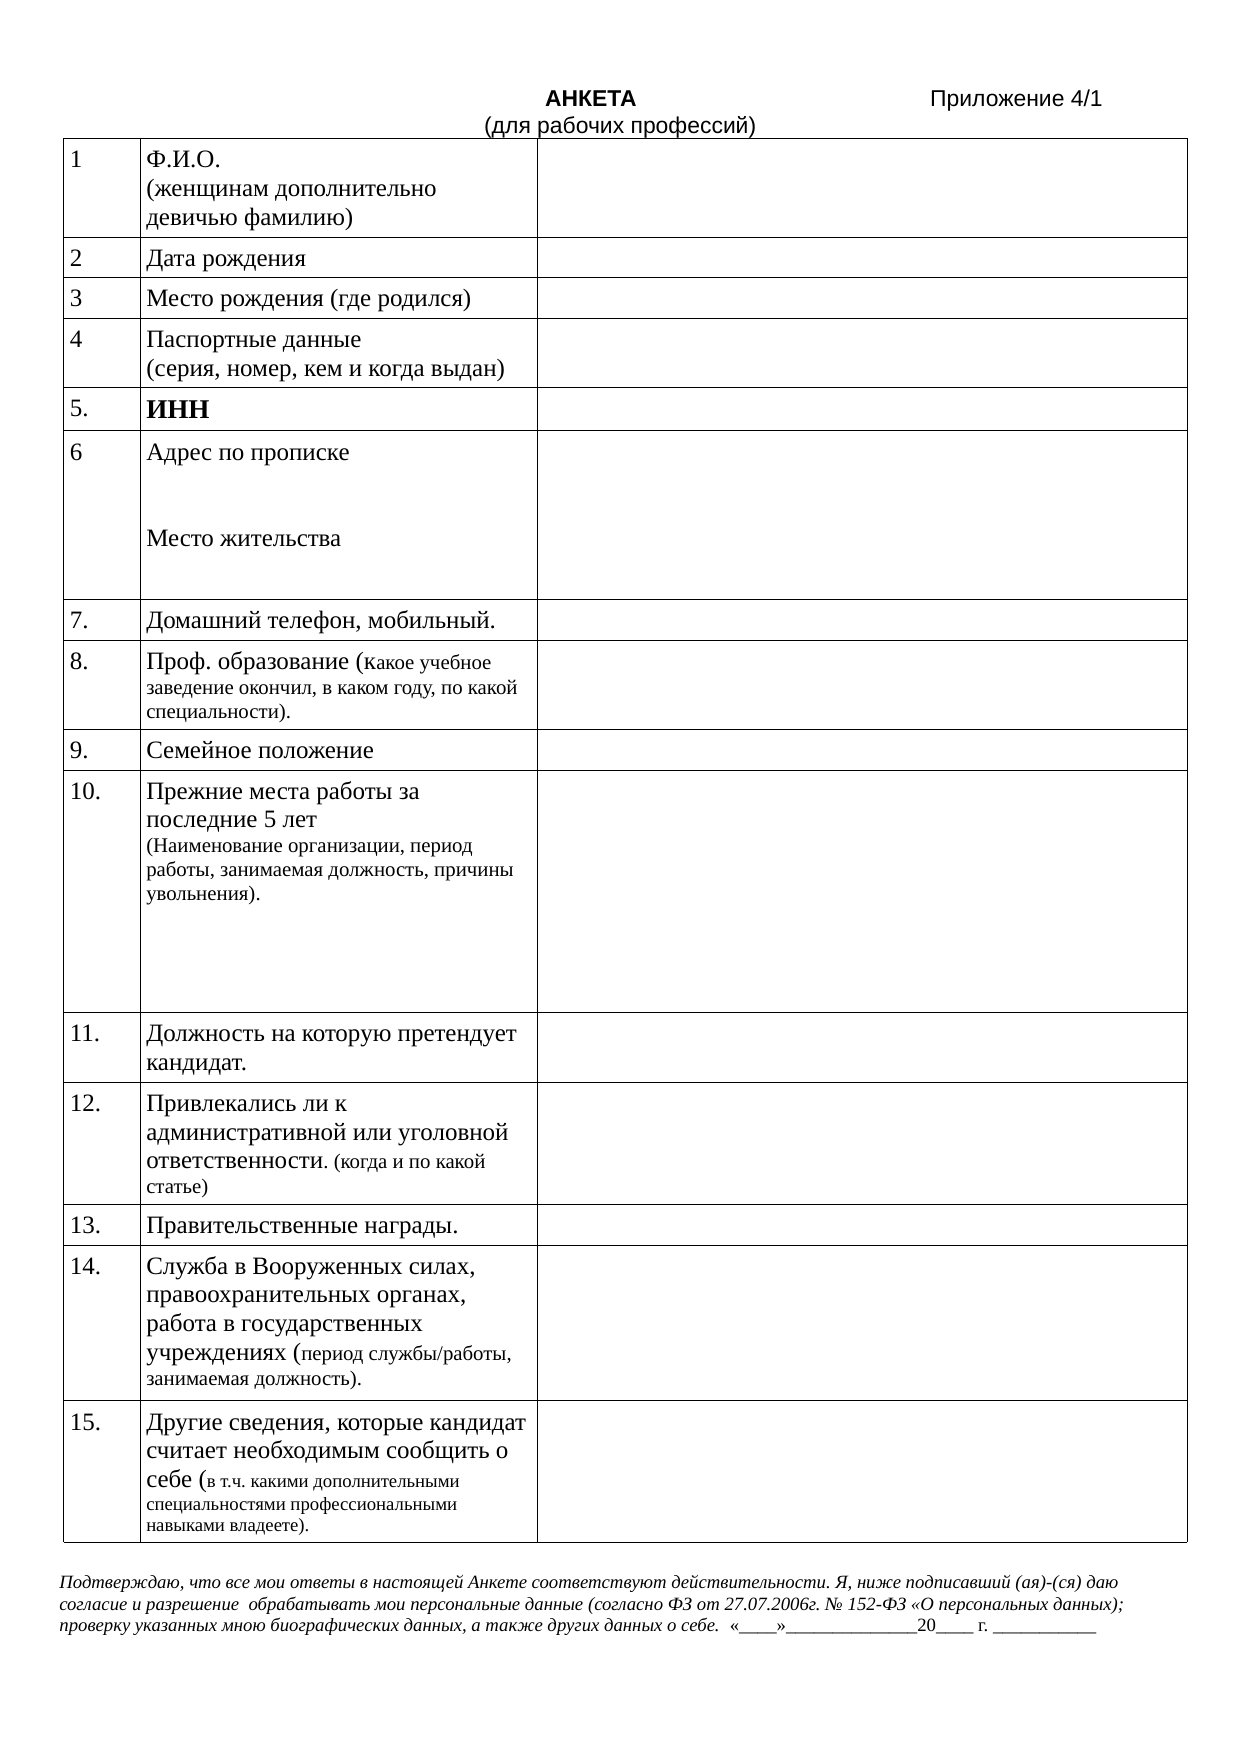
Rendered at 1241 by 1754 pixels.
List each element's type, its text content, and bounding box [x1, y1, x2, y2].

table_cell 6 [64, 431, 140, 599]
table_cell [538, 388, 1187, 430]
text Подтверждаю, что все мои ответы в настоящей Анкете соответствуют действительности. Я, ниже подписавший (ая)-(ся) даю согласие и разрешение обрабатывать мои персональные данные (согласно ФЗ от 27.07.2006г. № 152-ФЗ «О персональных данных); проверку указанных мною биографических данных, а также других данных о себе. «____»______________20____ г. ___________ [59, 1571, 1181, 1636]
table_cell [538, 1205, 1187, 1244]
table_cell 7. [64, 600, 140, 640]
table_cell Другие сведения, которые кандидат считает необходимым сообщить о себе (в т.ч. какими дополнительными специальностями профессиональными навыками владеете). [141, 1401, 537, 1542]
text (для рабочих профессий) [59, 112, 1181, 138]
table_cell Должность на которую претендует кандидат. [141, 1013, 537, 1082]
table_cell Привлекались ли к административной или уголовной ответственности. (когда и по какой статье) [141, 1083, 537, 1204]
table_cell [538, 278, 1187, 318]
table_cell [538, 1013, 1187, 1082]
table_cell [538, 1246, 1187, 1400]
table_cell 15. [64, 1401, 140, 1542]
table_cell [538, 600, 1187, 640]
table_cell 11. [64, 1013, 140, 1082]
table_cell 13. [64, 1205, 140, 1244]
table_cell [538, 431, 1187, 599]
table_cell Адрес по прописке Место жительства [141, 431, 537, 599]
table_cell 12. [64, 1083, 140, 1204]
table_cell [538, 771, 1187, 1012]
table_cell Проф. образование (какое учебное заведение окончил, в каком году, по какой специальности). [141, 641, 537, 729]
table_cell Паспортные данные (серия, номер, кем и когда выдан) [141, 319, 537, 387]
table_cell [538, 641, 1187, 729]
table_cell 14. [64, 1246, 140, 1400]
table_cell 9. [64, 730, 140, 769]
table_cell [538, 319, 1187, 387]
table_cell 5. [64, 388, 140, 430]
table_header 1 [64, 139, 140, 236]
table_cell [538, 238, 1187, 277]
table_header Ф.И.О. (женщинам дополнительно девичью фамилию) [141, 139, 537, 236]
table_cell 4 [64, 319, 140, 387]
table_header [538, 139, 1187, 236]
table_cell Прежние места работы за последние 5 лет (Наименование организации, период работы, занимаемая должность, причины увольнения). [141, 771, 537, 1012]
table_cell Дата рождения [141, 238, 537, 277]
text АНКЕТА Приложение 4/1 [59, 85, 1181, 112]
table_cell 3 [64, 278, 140, 318]
table_cell Правительственные награды. [141, 1205, 537, 1244]
table_cell [538, 1083, 1187, 1204]
table_cell ИНН [141, 388, 537, 430]
table_cell Служба в Вооруженных силах, правоохранительных органах, работа в государственных учреждениях (период службы/работы, занимаемая должность). [141, 1246, 537, 1400]
table_cell Семейное положение [141, 730, 537, 769]
table_cell 10. [64, 771, 140, 1012]
table_cell Домашний телефон, мобильный. [141, 600, 537, 640]
table_cell Место рождения (где родился) [141, 278, 537, 318]
table_cell 2 [64, 238, 140, 277]
table_cell [538, 1401, 1187, 1542]
table_cell 8. [64, 641, 140, 729]
table_cell [538, 730, 1187, 769]
